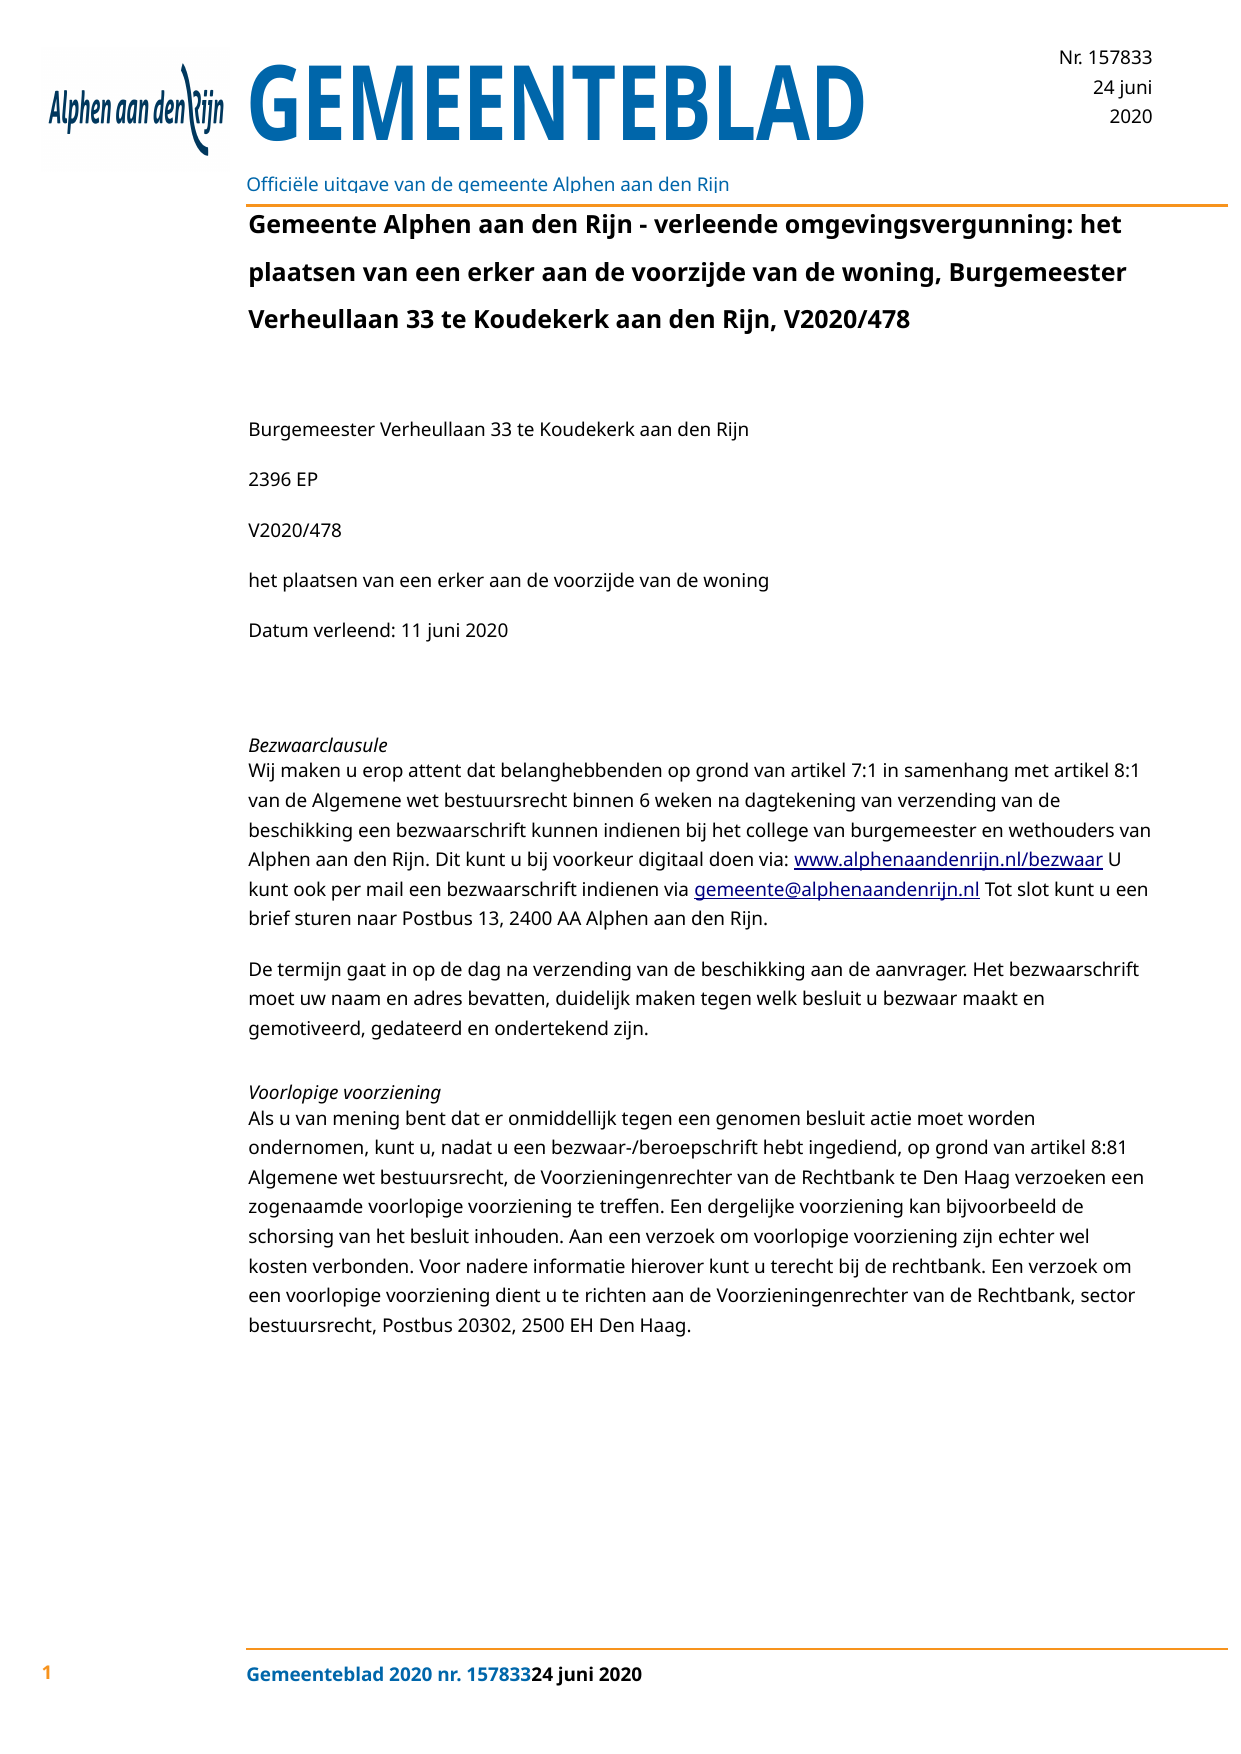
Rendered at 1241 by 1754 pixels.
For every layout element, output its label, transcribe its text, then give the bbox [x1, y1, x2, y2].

text Burgemeester Verheullaan 33 te Koudekerk aan den Rijn [248, 416, 1152, 442]
text Voorlopige voorziening [248, 1079, 1152, 1105]
text Wij maken u erop attent dat belanghebbenden op grond van artikel 7:1 in samenhang met artikel 8:1 van de Algemene wet bestuursrecht binnen 6 weken na dagtekening van verzending van de beschikking een bezwaarschrift kunnen indienen bij het college van burgemeester en wethouders van Alphen aan den Rijn. Dit kunt u bij voorkeur digitaal doen via: www.alphenaandenrijn.nl/bezwaar U kunt ook per mail een bezwaarschrift indienen via gemeente@alphenaandenrijn.nl Tot slot kunt u een brief sturen naar Postbus 13, 2400 AA Alphen aan den Rijn. [248, 758, 1152, 931]
text 2396 EP [248, 466, 1152, 492]
text De termijn gaat in op de dag na verzending van de beschikking aan de aanvrager. Het bezwaarschrift moet uw naam en adres bevatten, duidelijk maken tegen welk besluit u bezwaar maakt en gemotiveerd, gedateerd en ondertekend zijn. [248, 956, 1152, 1041]
text Als u van mening bent dat er onmiddellijk tegen een genomen besluit actie moet worden ondernomen, kunt u, nadat u een bezwaar-/beroepschrift hebt ingediend, op grond van artikel 8:81 Algemene wet bestuursrecht, de Voorzieningenrechter van de Rechtbank te Den Haag verzoeken een zogenaamde voorlopige voorziening te treffen. Een dergelijke voorziening kan bijvoorbeeld de schorsing van het besluit inhouden. Aan een verzoek om voorlopige voorziening zijn echter wel kosten verbonden. Voor nadere informatie hierover kunt u terecht bij de rechtbank. Een verzoek om een voorlopige voorziening dient u te richten aan de Voorzieningenrechter van de Rechtbank, sector bestuursrecht, Postbus 20302, 2500 EH Den Haag. [248, 1105, 1152, 1338]
text V2020/478 [248, 517, 1152, 542]
text het plaatsen van een erker aan de voorzijde van de woning [248, 567, 1152, 593]
text Gemeente Alphen aan den Rijn - verleende omgevingsvergunning: het plaatsen van een erker aan de voorzijde van de woning, Burgemeester Verheullaan 33 te Koudekerk aan den Rijn, V2020/478 [248, 207, 1152, 336]
picture [41, 47, 231, 172]
text Datum verleend: 11 juni 2020 [248, 618, 1152, 643]
text Bezwaarclausule [248, 732, 1152, 758]
